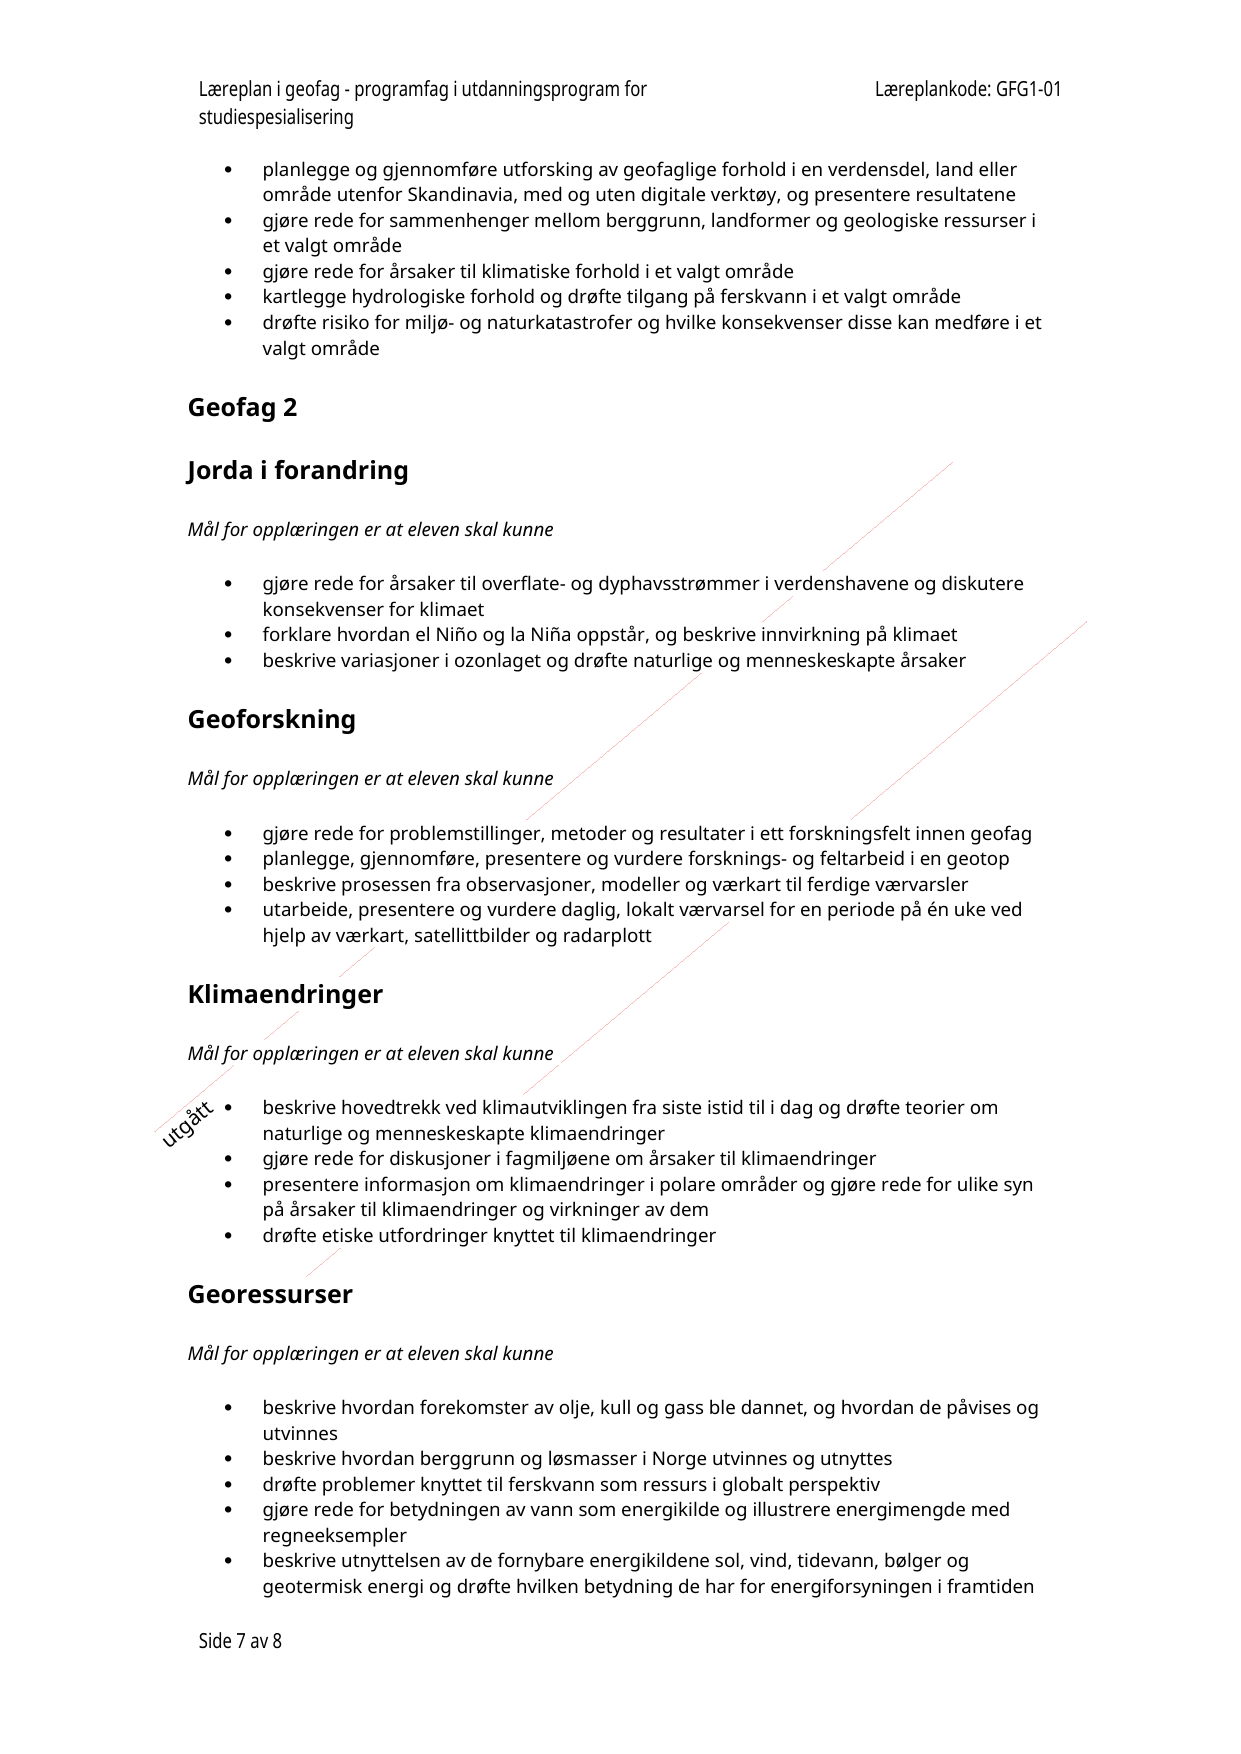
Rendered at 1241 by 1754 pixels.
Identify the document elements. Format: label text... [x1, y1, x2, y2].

list gjøre rede for betydningen av vann som energikilde og illustrere energimengde med regneeksempler [225, 1497, 263, 1548]
list gjøre rede for årsaker til klimatiske forhold i et valgt område [794, 258, 1053, 284]
list gjøre rede for sammenhenger mellom berggrunn, landformer og geologiske ressurser i et valgt område [402, 207, 1053, 258]
list kartlegge hydrologiske forhold og drøfte tilgang på ferskvann i et valgt område [961, 284, 1053, 309]
list presentere informasjon om klimaendringer i polare områder og gjøre rede for ulike syn på årsaker til klimaendringer og virkninger av dem [709, 1171, 1053, 1222]
list beskrive hovedtrekk ved klimautviklingen fra siste istid til i dag og drøfte teorier om naturlige og menneskeskapte klimaendringer [524, 1094, 1053, 1146]
list beskrive hovedtrekk ved klimautviklingen fra siste istid til i dag og drøfte teorier om naturlige og menneskeskapte klimaendringer [225, 1094, 522, 1146]
subtitle Klimaendringer [383, 977, 661, 1011]
list gjøre rede for årsaker til overflate- og dyphavsstrømmer i verdenshavene og diskutere konsekvenser for klimaet [764, 571, 1053, 622]
list beskrive prosessen fra observasjoner, modeller og værkart til ferdige værvarsler [969, 871, 1053, 896]
list drøfte etiske utfordringer knyttet til klimaendringer [716, 1222, 1053, 1248]
text Mål for opplæringen er at eleven skal kunne [561, 1040, 1053, 1065]
subtitle Geofag 2 [187, 389, 1053, 423]
text Mål for opplæringen er at eleven skal kunne [561, 1340, 1053, 1366]
list gjøre rede for diskusjoner i fagmiljøene om årsaker til klimaendringer [877, 1146, 1053, 1171]
text Mål for opplæringen er at eleven skal kunne [860, 516, 1053, 541]
subtitle Jorda i forandring [409, 453, 1053, 487]
list forklare hvordan el Niño og la Niña oppstår, og beskrive innvirkning på klimaet [958, 622, 1053, 647]
list drøfte risiko for miljø- og naturkatastrofer og hvilke konsekvenser disse kan medføre i et valgt område [380, 309, 1053, 360]
subtitle Geoforskning [628, 702, 989, 736]
list beskrive hvordan forekomster av olje, kull og gass ble dannet, og hvordan de påvises og utvinnes [225, 1395, 263, 1446]
text Mål for opplæringen er at eleven skal kunne [562, 765, 914, 791]
list gjøre rede for betydningen av vann som energikilde og illustrere energimengde med regneeksempler [407, 1497, 1053, 1548]
subtitle Geoforskning [952, 702, 1053, 736]
subtitle Geoforskning [357, 702, 665, 736]
list beskrive variasjoner i ozonlaget og drøfte naturlige og menneskeskapte årsaker [967, 647, 1053, 673]
list beskrive utnyttelsen av de fornybare energikildene sol, vind, tidevann, bølger og geotermisk energi og drøfte hvilken betydning de har for energiforsyningen i framtiden [974, 1548, 1053, 1599]
subtitle Georessurser [353, 1277, 1053, 1311]
list beskrive hvordan berggrunn og løsmasser i Norge utvinnes og utnyttes [893, 1446, 1053, 1471]
list beskrive hvordan forekomster av olje, kull og gass ble dannet, og hvordan de påvises og utvinnes [338, 1395, 1053, 1446]
text Mål for opplæringen er at eleven skal kunne [561, 516, 886, 541]
text Mål for opplæringen er at eleven skal kunne [886, 765, 1053, 791]
list utarbeide, presentere og vurdere daglig, lokalt værvarsel for en periode på én uke ved hjelp av værkart, satellittbilder og radarplott [701, 896, 1053, 947]
list drøfte problemer knyttet til ferskvann som ressurs i globalt perspektiv [880, 1471, 1053, 1497]
subtitle Klimaendringer [624, 977, 1053, 1011]
list gjøre rede for årsaker til overflate- og dyphavsstrømmer i verdenshavene og diskutere konsekvenser for klimaet [484, 596, 791, 622]
